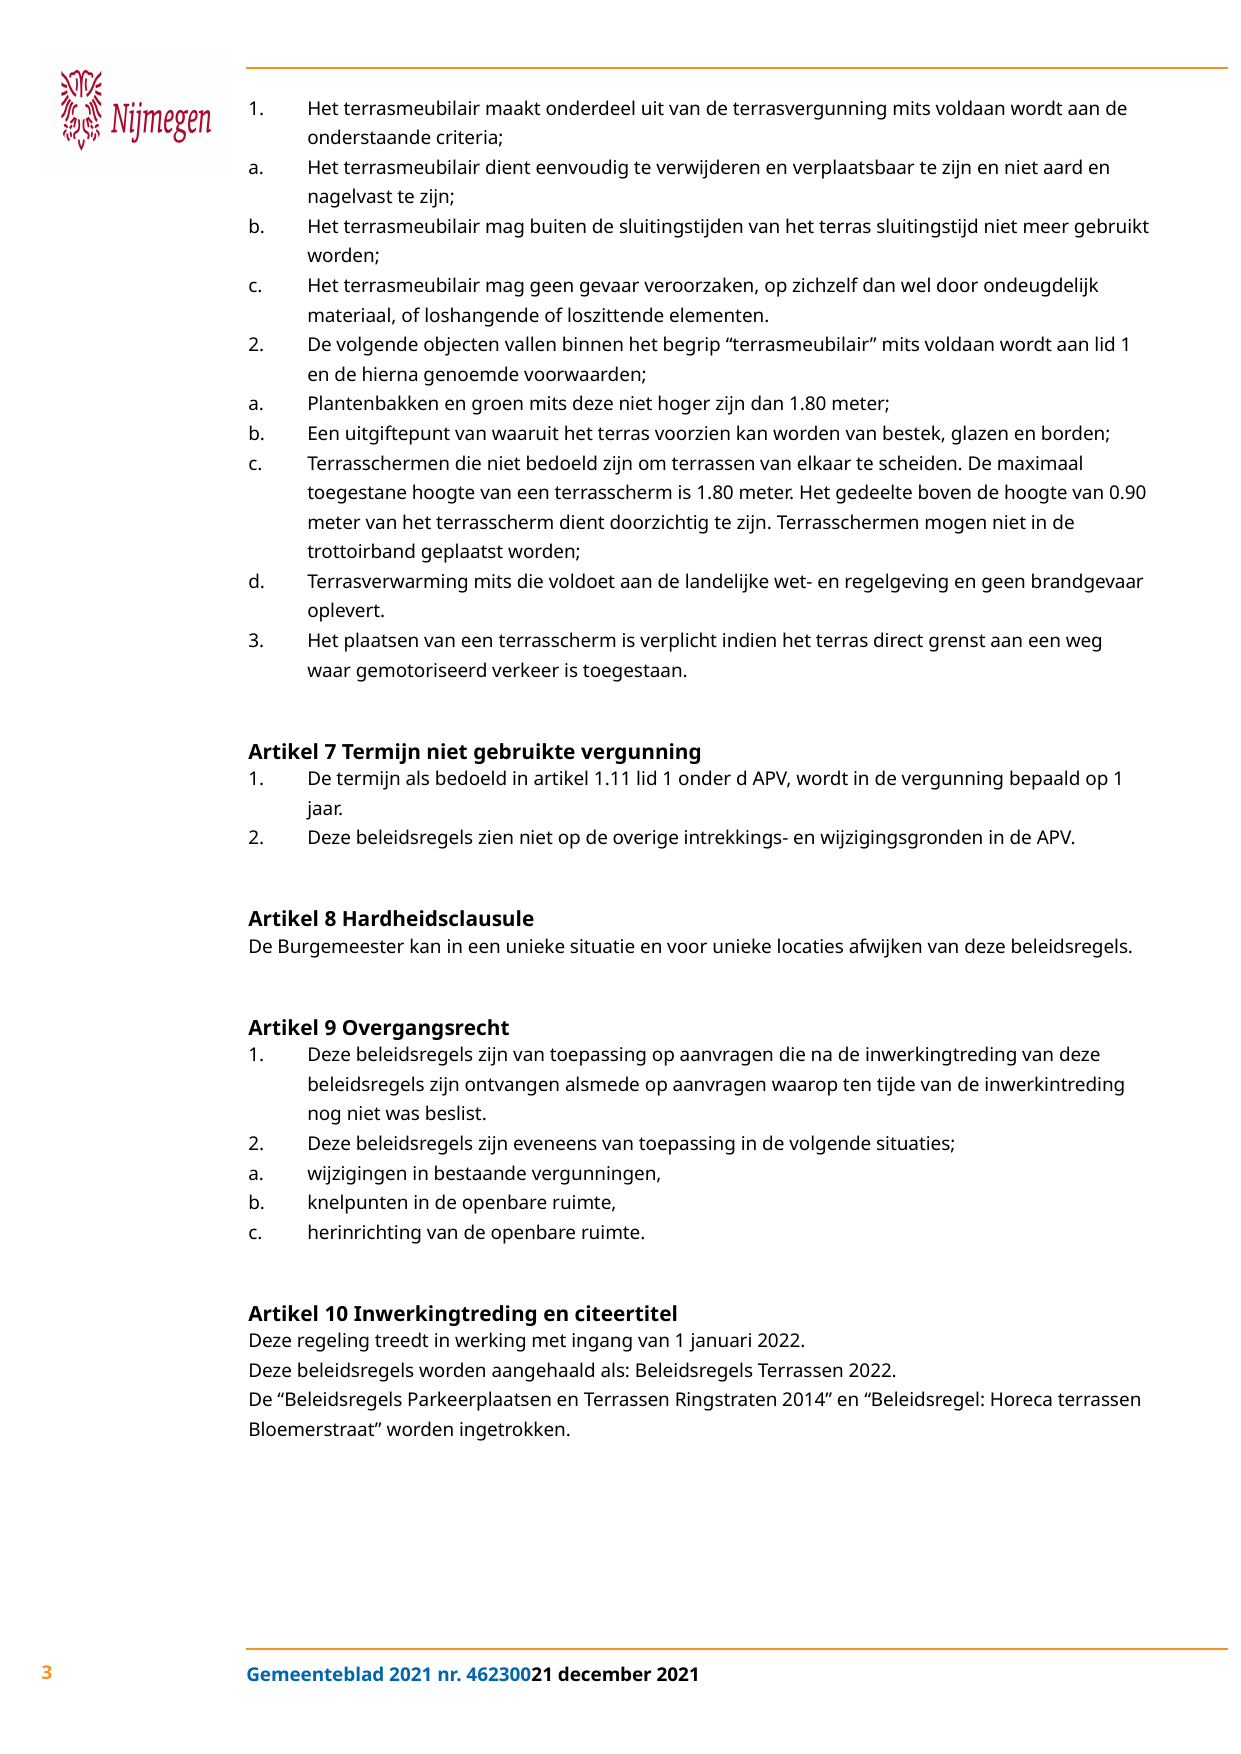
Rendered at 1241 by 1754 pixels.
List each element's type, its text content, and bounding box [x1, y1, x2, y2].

list Terrasschermen die niet bedoeld zijn om terrassen van elkaar te scheiden. De maximaal toegestane hoogte van een terrasscherm is 1.80 meter. Het gedeelte boven de hoogte van 0.90 meter van het terrasscherm dient doorzichtig te zijn. Terrasschermen mogen niet in de trottoirband geplaatst worden; [248, 450, 1152, 564]
picture [41, 47, 231, 172]
list Het terrasmeubilair maakt onderdeel uit van de terrasvergunning mits voldaan wordt aan de onderstaande criteria; [248, 95, 1152, 150]
text Artikel 8 Hardheidsclausule [248, 904, 1152, 933]
text Artikel 10 Inwerkingtreding en citeertitel [248, 1299, 1152, 1327]
list Deze beleidsregels zien niet op de overige intrekkings- en wijzigingsgronden in de APV. [248, 824, 1152, 850]
text Artikel 9 Overgangsrecht [248, 1013, 1152, 1041]
text De Burgemeester kan in een unieke situatie en voor unieke locaties afwijken van deze beleidsregels. [248, 933, 1152, 959]
list Het terrasmeubilair mag geen gevaar veroorzaken, op zichzelf dan wel door ondeugdelijk materiaal, of loshangende of loszittende elementen. [248, 272, 1152, 328]
text De “Beleidsregels Parkeerplaatsen en Terrassen Ringstraten 2014” en “Beleidsregel: Horeca terrassen Bloemerstraat” worden ingetrokken. [248, 1386, 1152, 1442]
list De volgende objecten vallen binnen het begrip “terrasmeubilair” mits voldaan wordt aan lid 1 en de hierna genoemde voorwaarden; [248, 331, 1152, 387]
list Een uitgiftepunt van waaruit het terras voorzien kan worden van bestek, glazen en borden; [248, 420, 1152, 446]
list wijzigingen in bestaande vergunningen, [248, 1160, 1152, 1185]
list De termijn als bedoeld in artikel 1.11 lid 1 onder d APV, wordt in de vergunning bepaald op 1 jaar. [248, 765, 1152, 821]
list herinrichting van de openbare ruimte. [248, 1219, 1152, 1244]
text Artikel 7 Termijn niet gebruikte vergunning [248, 737, 1152, 765]
list Terrasverwarming mits die voldoet aan de landelijke wet- en regelgeving en geen brandgevaar oplevert. [248, 568, 1152, 623]
list Het terrasmeubilair mag buiten de sluitingstijden van het terras sluitingstijd niet meer gebruikt worden; [248, 213, 1152, 268]
list Het terrasmeubilair dient eenvoudig te verwijderen en verplaatsbaar te zijn en niet aard en nagelvast te zijn; [248, 154, 1152, 209]
list Deze beleidsregels zijn eveneens van toepassing in de volgende situaties; [248, 1130, 1152, 1156]
list Het plaatsen van een terrasscherm is verplicht indien het terras direct grenst aan een weg waar gemotoriseerd verkeer is toegestaan. [248, 627, 1152, 683]
text Deze regeling treedt in werking met ingang van 1 januari 2022. [248, 1327, 1152, 1353]
list knelpunten in de openbare ruimte, [248, 1189, 1152, 1215]
text Deze beleidsregels worden aangehaald als: Beleidsregels Terrassen 2022. [248, 1357, 1152, 1383]
list Deze beleidsregels zijn van toepassing op aanvragen die na de inwerkingtreding van deze beleidsregels zijn ontvangen alsmede op aanvragen waarop ten tijde van de inwerkintreding nog niet was beslist. [248, 1041, 1152, 1126]
list Plantenbakken en groen mits deze niet hoger zijn dan 1.80 meter; [248, 391, 1152, 416]
